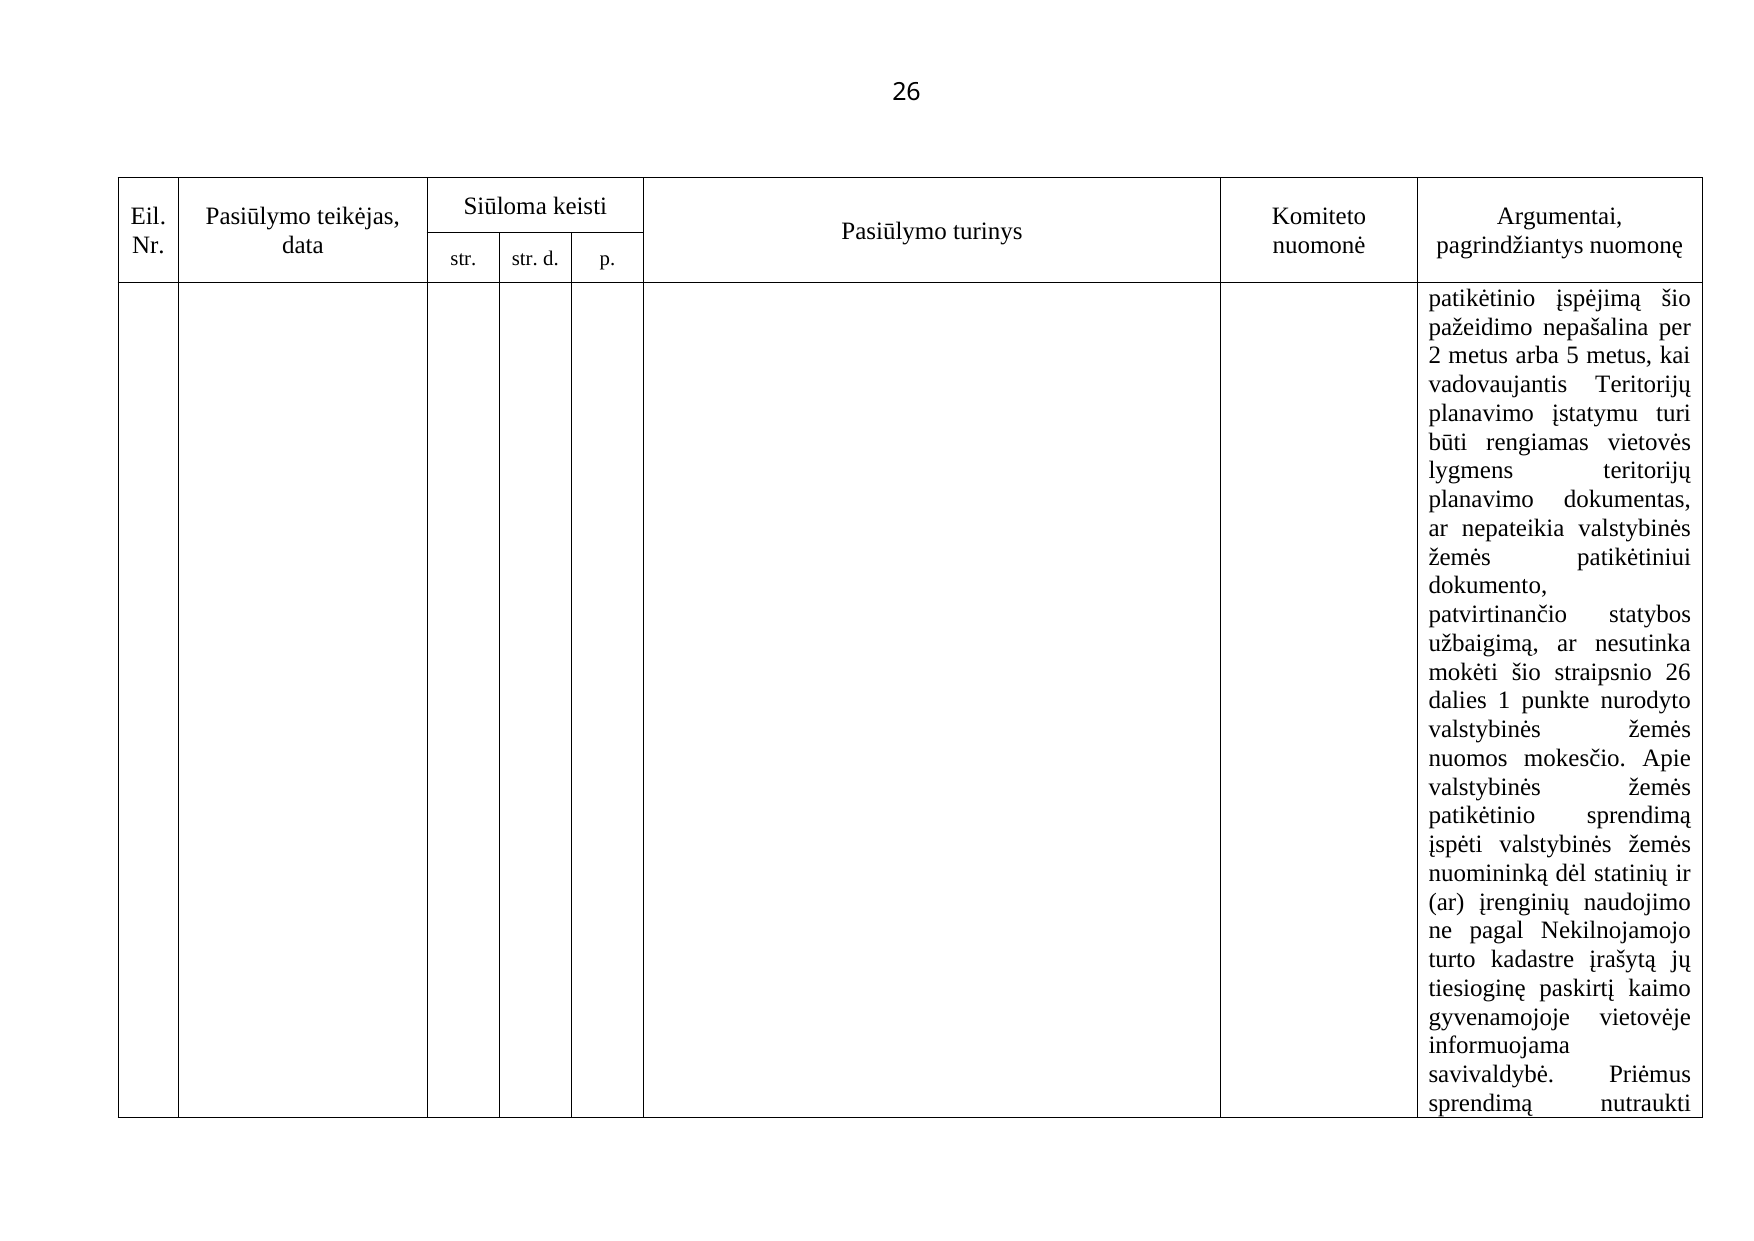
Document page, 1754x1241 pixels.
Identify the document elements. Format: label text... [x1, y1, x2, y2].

table_header Eil. Nr. [119, 178, 178, 282]
table_cell [428, 283, 499, 1117]
table_cell [572, 283, 643, 1117]
table_cell [500, 283, 571, 1117]
table_cell [644, 283, 1220, 1117]
table_cell str. [428, 233, 499, 282]
table_cell str. d. [500, 233, 571, 282]
table_cell patikėtinio įspėjimą šio pažeidimo nepašalina per 2 metus arba 5 metus, kai vadovaujantis Teritorijų planavimo įstatymu turi būti rengiamas vietovės lygmens teritorijų planavimo dokumentas, ar nepateikia valstybinės žemės patikėtiniui dokumento, patvirtinančio statybos užbaigimą, ar nesutinka mokėti šio straipsnio 26 dalies 1 punkte nurodyto valstybinės žemės nuomos mokesčio. Apie valstybinės žemės patikėtinio sprendimą įspėti valstybinės žemės nuomininką dėl statinių ir (ar) įrenginių naudojimo ne pagal Nekilnojamojo turto kadastre įrašytą jų tiesioginę paskirtį kaimo gyvenamojoje vietovėje informuojama savivaldybė. Priėmus sprendimą nutraukti [1418, 283, 1702, 1117]
table_cell p. [572, 233, 643, 282]
table_header Pasiūlymo teikėjas, data [179, 178, 427, 282]
table_header Pasiūlymo turinys [644, 178, 1220, 282]
table_cell [179, 283, 427, 1117]
table_header Siūloma keisti [428, 178, 643, 232]
table_cell [119, 283, 178, 1117]
table_header Komiteto nuomonė [1221, 178, 1417, 282]
table_header Argumentai, pagrindžiantys nuomonę [1418, 178, 1702, 282]
table_cell [1221, 283, 1417, 1117]
